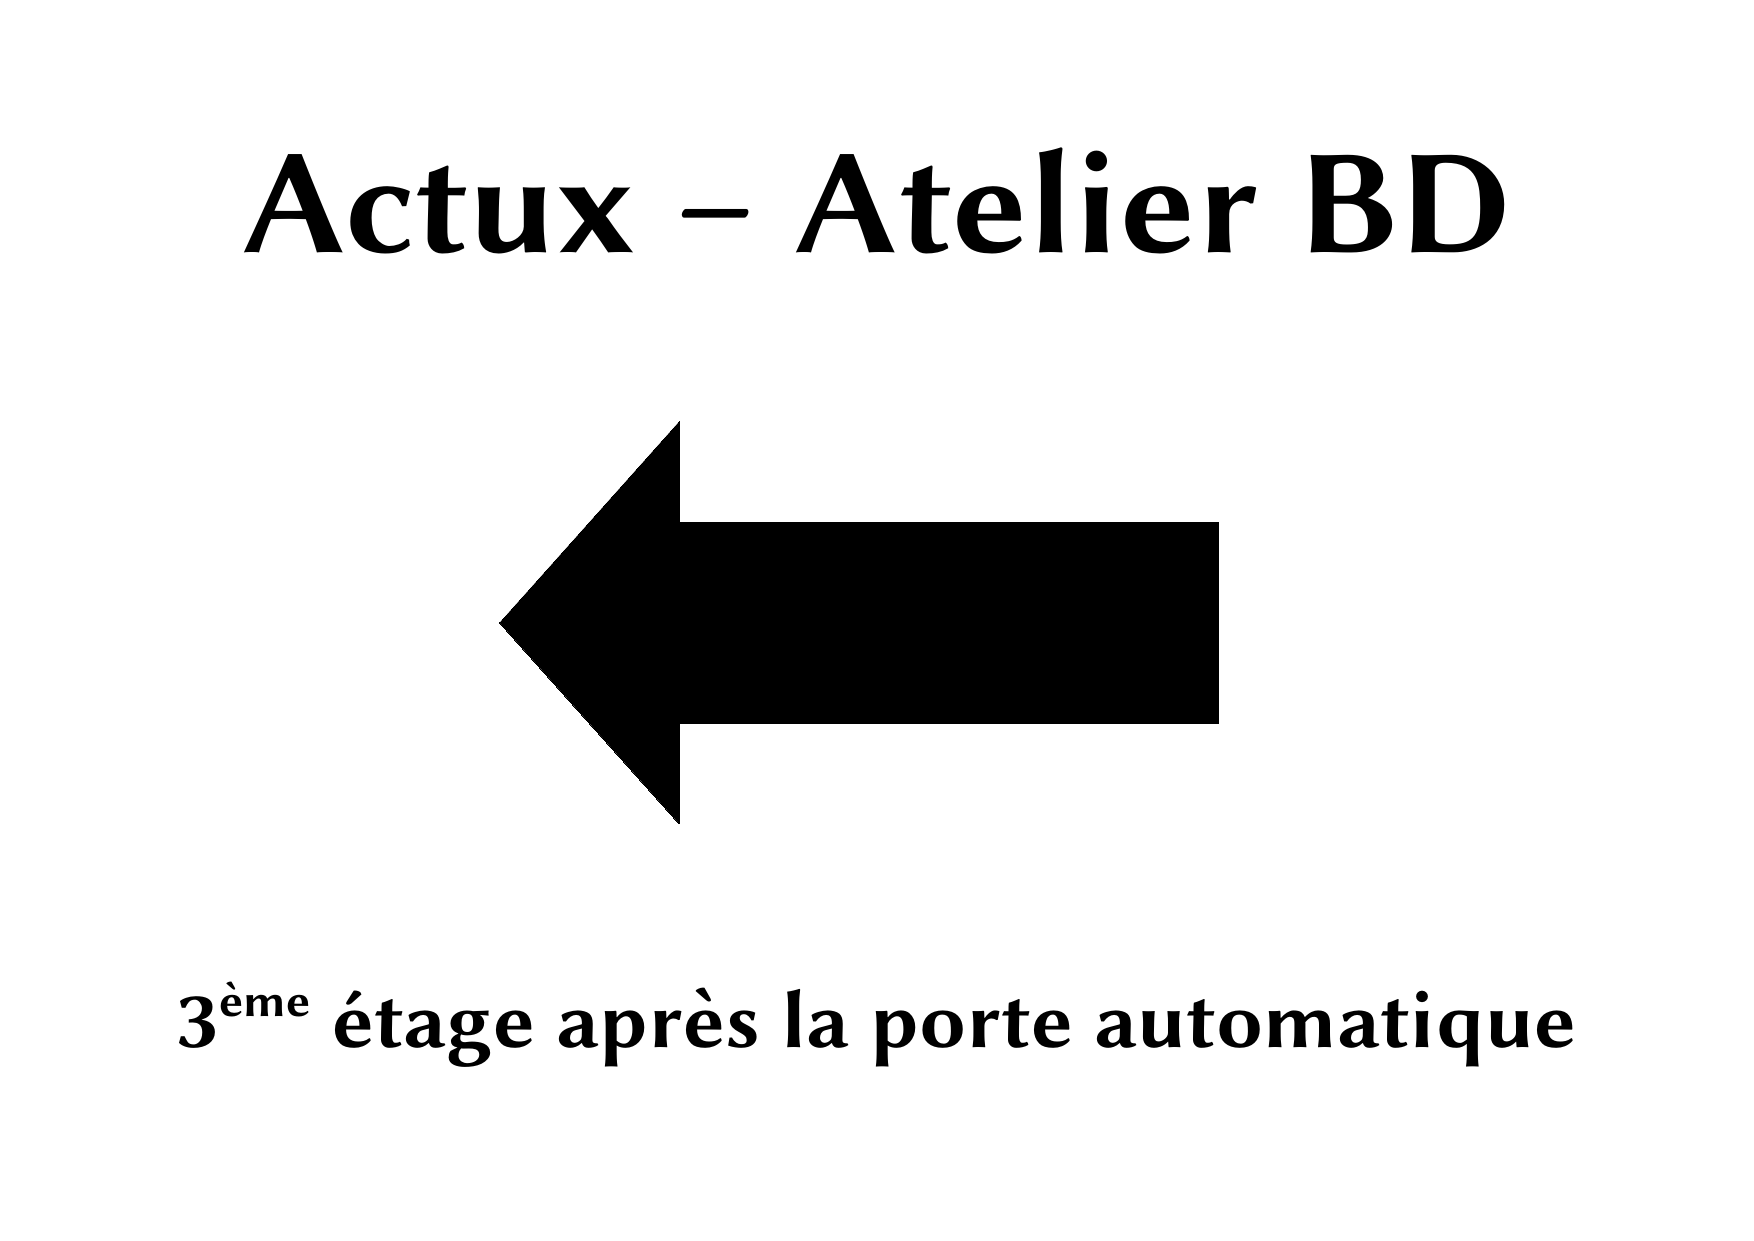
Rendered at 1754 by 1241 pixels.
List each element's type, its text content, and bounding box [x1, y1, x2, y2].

text Actux – Atelier BD [118, 118, 1636, 289]
text 3ème étage après la porte automatique [118, 973, 1636, 1068]
